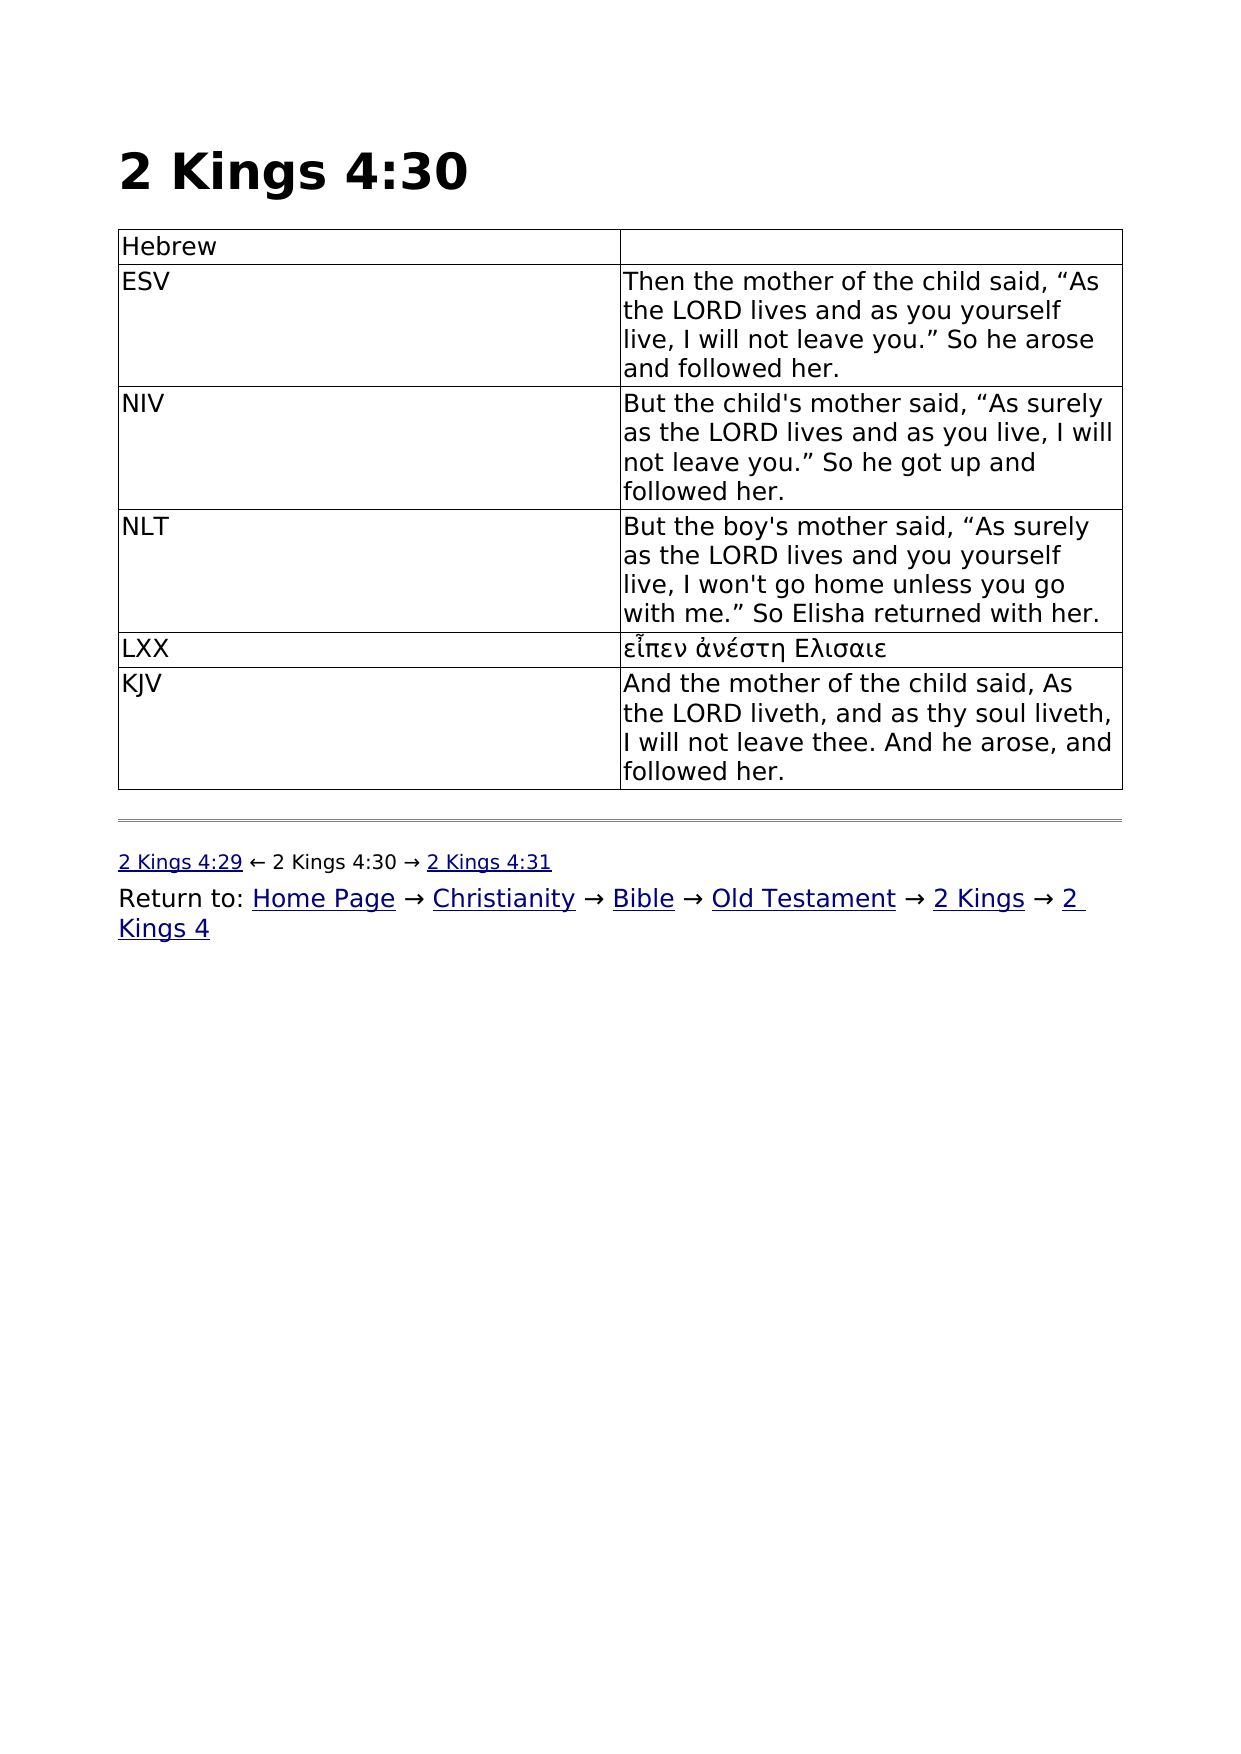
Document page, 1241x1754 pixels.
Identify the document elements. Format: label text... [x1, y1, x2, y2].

table_cell But the child's mother said, “As surely as the LORD lives and as you live, I will not leave you.” So he got up and followed her. [621, 387, 1122, 509]
table_cell KJV [119, 668, 620, 789]
table_cell NIV [119, 387, 620, 509]
table_header Hebrew [119, 230, 620, 264]
subtitle 2 Kings 4:30 [118, 143, 1122, 201]
text 2 Kings 4:29 ← 2 Kings 4:30 → 2 Kings 4:31 [118, 851, 1122, 884]
table_header [621, 230, 1122, 264]
table_cell NLT [119, 510, 620, 632]
text Return to: Home Page → Christianity → Bible → Old Testament → 2 Kings → 2 Kings 4 [118, 884, 1122, 943]
table_cell But the boy's mother said, “As surely as the LORD lives and you yourself live, I won't go home unless you go with me.” So Elisha returned with her. [621, 510, 1122, 632]
table_cell Then the mother of the child said, “As the LORD lives and as you yourself live, I will not leave you.” So he arose and followed her. [621, 265, 1122, 386]
table_cell εἶπεν ἀνέστη Ελισαιε [621, 633, 1122, 667]
table_cell And the mother of the child said, As the LORD liveth, and as thy soul liveth, I will not leave thee. And he arose, and followed her. [621, 668, 1122, 789]
table_cell LXX [119, 633, 620, 667]
table_cell ESV [119, 265, 620, 386]
